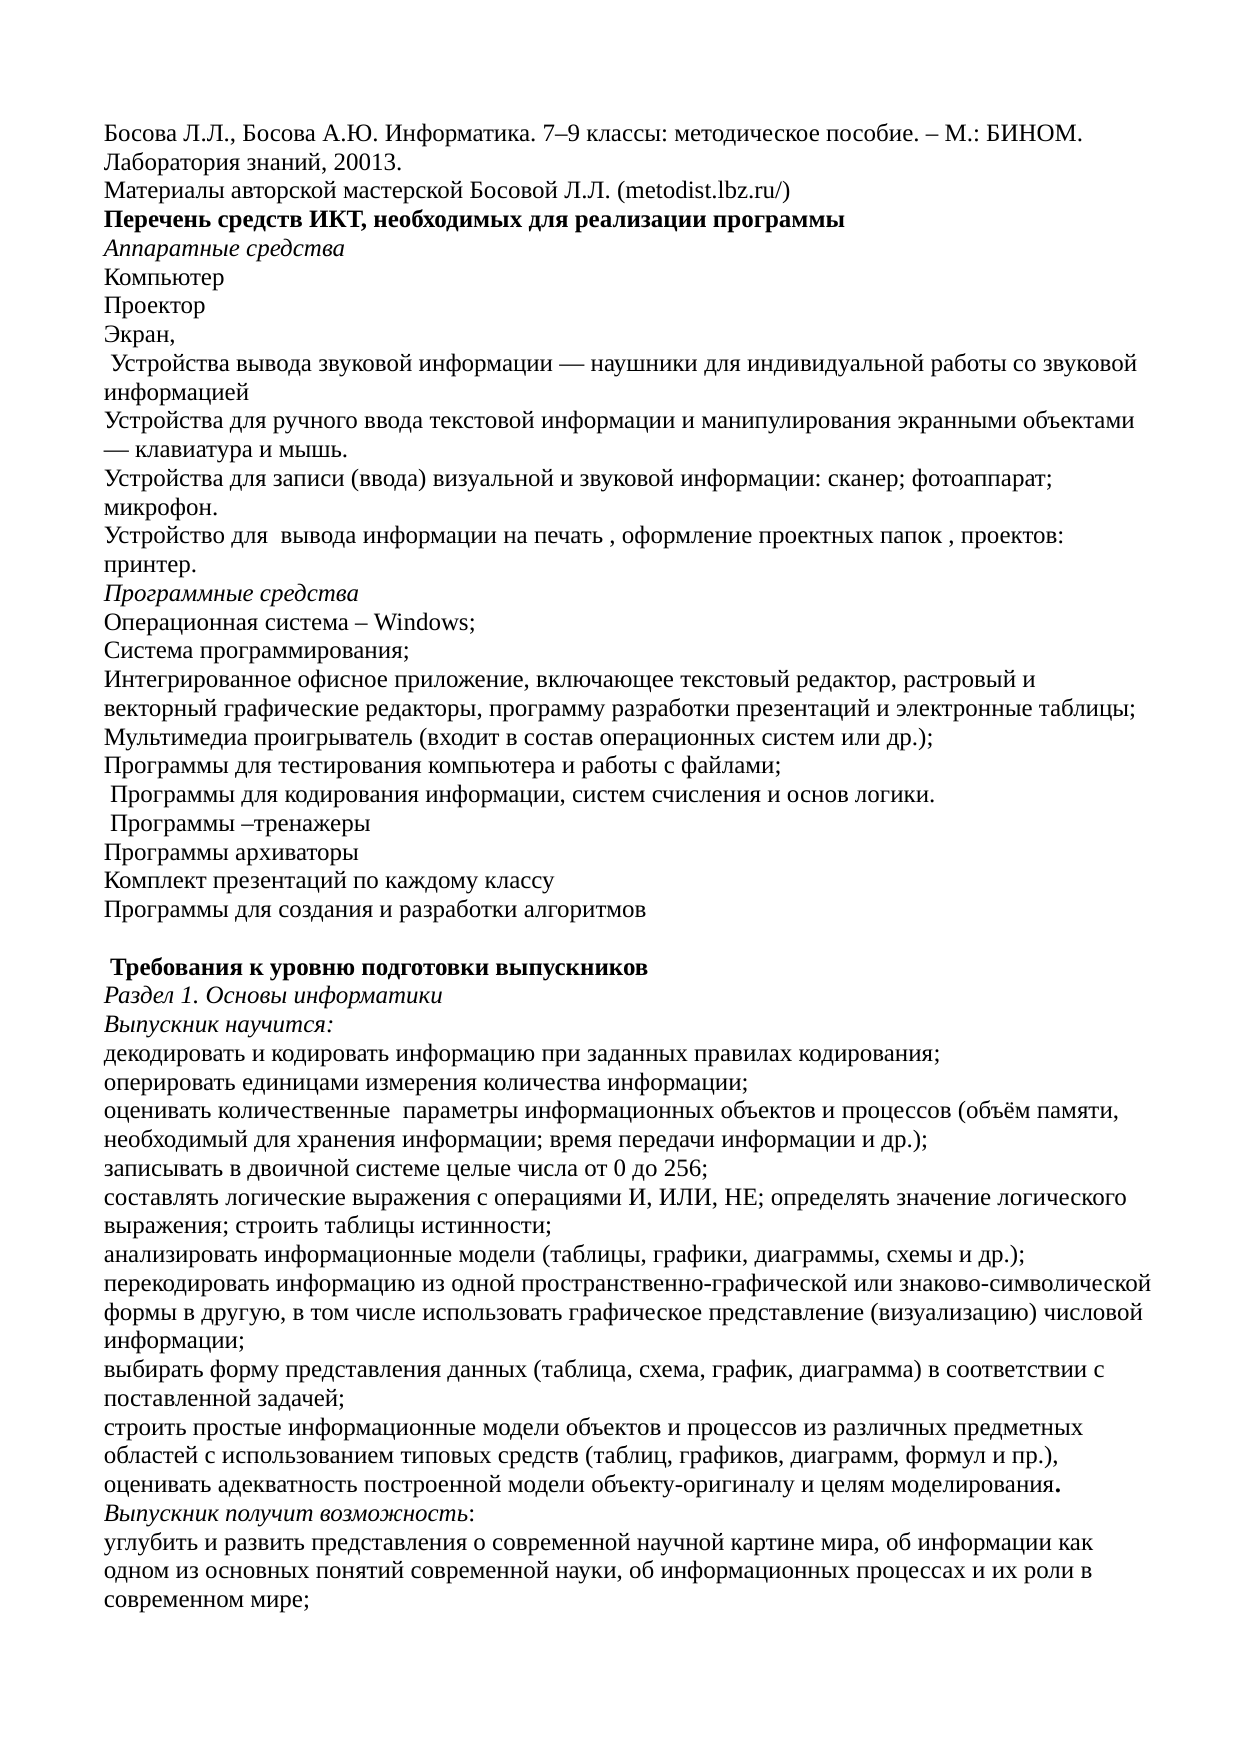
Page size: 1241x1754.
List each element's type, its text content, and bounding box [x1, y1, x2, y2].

text Материалы авторской мастерской Босовой Л.Л. (metodist.lbz.ru/) [103, 176, 1152, 204]
text Проектор [103, 291, 1152, 319]
text выбирать форму представления данных (таблица, схема, график, диаграмма) в соответствии с поставленной задачей; [103, 1354, 1152, 1412]
text Комплект презентаций по каждому классу [103, 866, 1152, 894]
text углубить и развить представления о современной научной картине мира, об информации как одном из основных понятий современной науки, об информационных процессах и их роли в современном мире; [103, 1527, 1152, 1613]
text Программы архиваторы [103, 837, 1152, 866]
text оперировать единицами измерения количества информации; [103, 1067, 1152, 1096]
text Выпускник получит возможность: [103, 1498, 1152, 1527]
text Компьютер [103, 262, 1152, 291]
text декодировать и кодировать информацию при заданных правилах кодирования; [103, 1038, 1152, 1067]
text Раздел 1. Основы информатики [103, 981, 1152, 1009]
text Система программирования; [103, 636, 1152, 664]
text Программы для кодирования информации, систем счисления и основ логики. [103, 779, 1152, 808]
text Программные средства [103, 578, 1152, 607]
text Программы –тренажеры [103, 808, 1152, 837]
text Аппаратные средства [103, 233, 1152, 262]
text Выпускник научится: [103, 1009, 1152, 1038]
text Устройства для записи (ввода) визуальной и звуковой информации: сканер; фотоаппарат; микрофон. [103, 463, 1152, 521]
text Перечень средств ИКТ, необходимых для реализации программы [103, 204, 1152, 233]
text Устройства вывода звуковой информации — наушники для индивидуальной работы со звуковой информацией [103, 348, 1152, 406]
text Устройства для ручного ввода текстовой информации и манипулирования экранными объектами — клавиатура и мышь. [103, 406, 1152, 463]
text составлять логические выражения с операциями И, ИЛИ, НЕ; определять значение логического выражения; строить таблицы истинности; [103, 1182, 1152, 1239]
text Операционная система – Windows; [103, 607, 1152, 636]
text Устройство для вывода информации на печать , оформление проектных папок , проектов: принтер. [103, 521, 1152, 578]
text Программы для создания и разработки алгоритмов [103, 894, 1152, 923]
text строить простые информационные модели объектов и процессов из различных предметных областей с использованием типовых средств (таблиц, графиков, диаграмм, формул и пр.), оценивать адекватность построенной модели объекту-оригиналу и целям моделирования. [103, 1412, 1152, 1498]
text оценивать количественные параметры информационных объектов и процессов (объём памяти, необходимый для хранения информации; время передачи информации и др.); [103, 1096, 1152, 1153]
text Интегрированное офисное приложение, включающее текстовый редактор, растровый и векторный графические редакторы, программу разработки презентаций и электронные таблицы; [103, 664, 1152, 722]
text Требования к уровню подготовки выпускников [103, 952, 1152, 981]
text записывать в двоичной системе целые числа от 0 до 256; [103, 1153, 1152, 1182]
text Босова Л.Л., Босова А.Ю. Информатика. 7–9 классы: методическое пособие. – М.: БИНОМ. Лаборатория знаний, 20013. [103, 118, 1152, 176]
text перекодировать информацию из одной пространственно-графической или знаково-символической формы в другую, в том числе использовать графическое представление (визуализацию) числовой информации; [103, 1268, 1152, 1354]
text Мультимедиа проигрыватель (входит в состав операционных систем или др.); [103, 722, 1152, 751]
text Программы для тестирования компьютера и работы с файлами; [103, 751, 1152, 779]
text анализировать информационные модели (таблицы, графики, диаграммы, схемы и др.); [103, 1239, 1152, 1268]
text Экран, [103, 319, 1152, 348]
